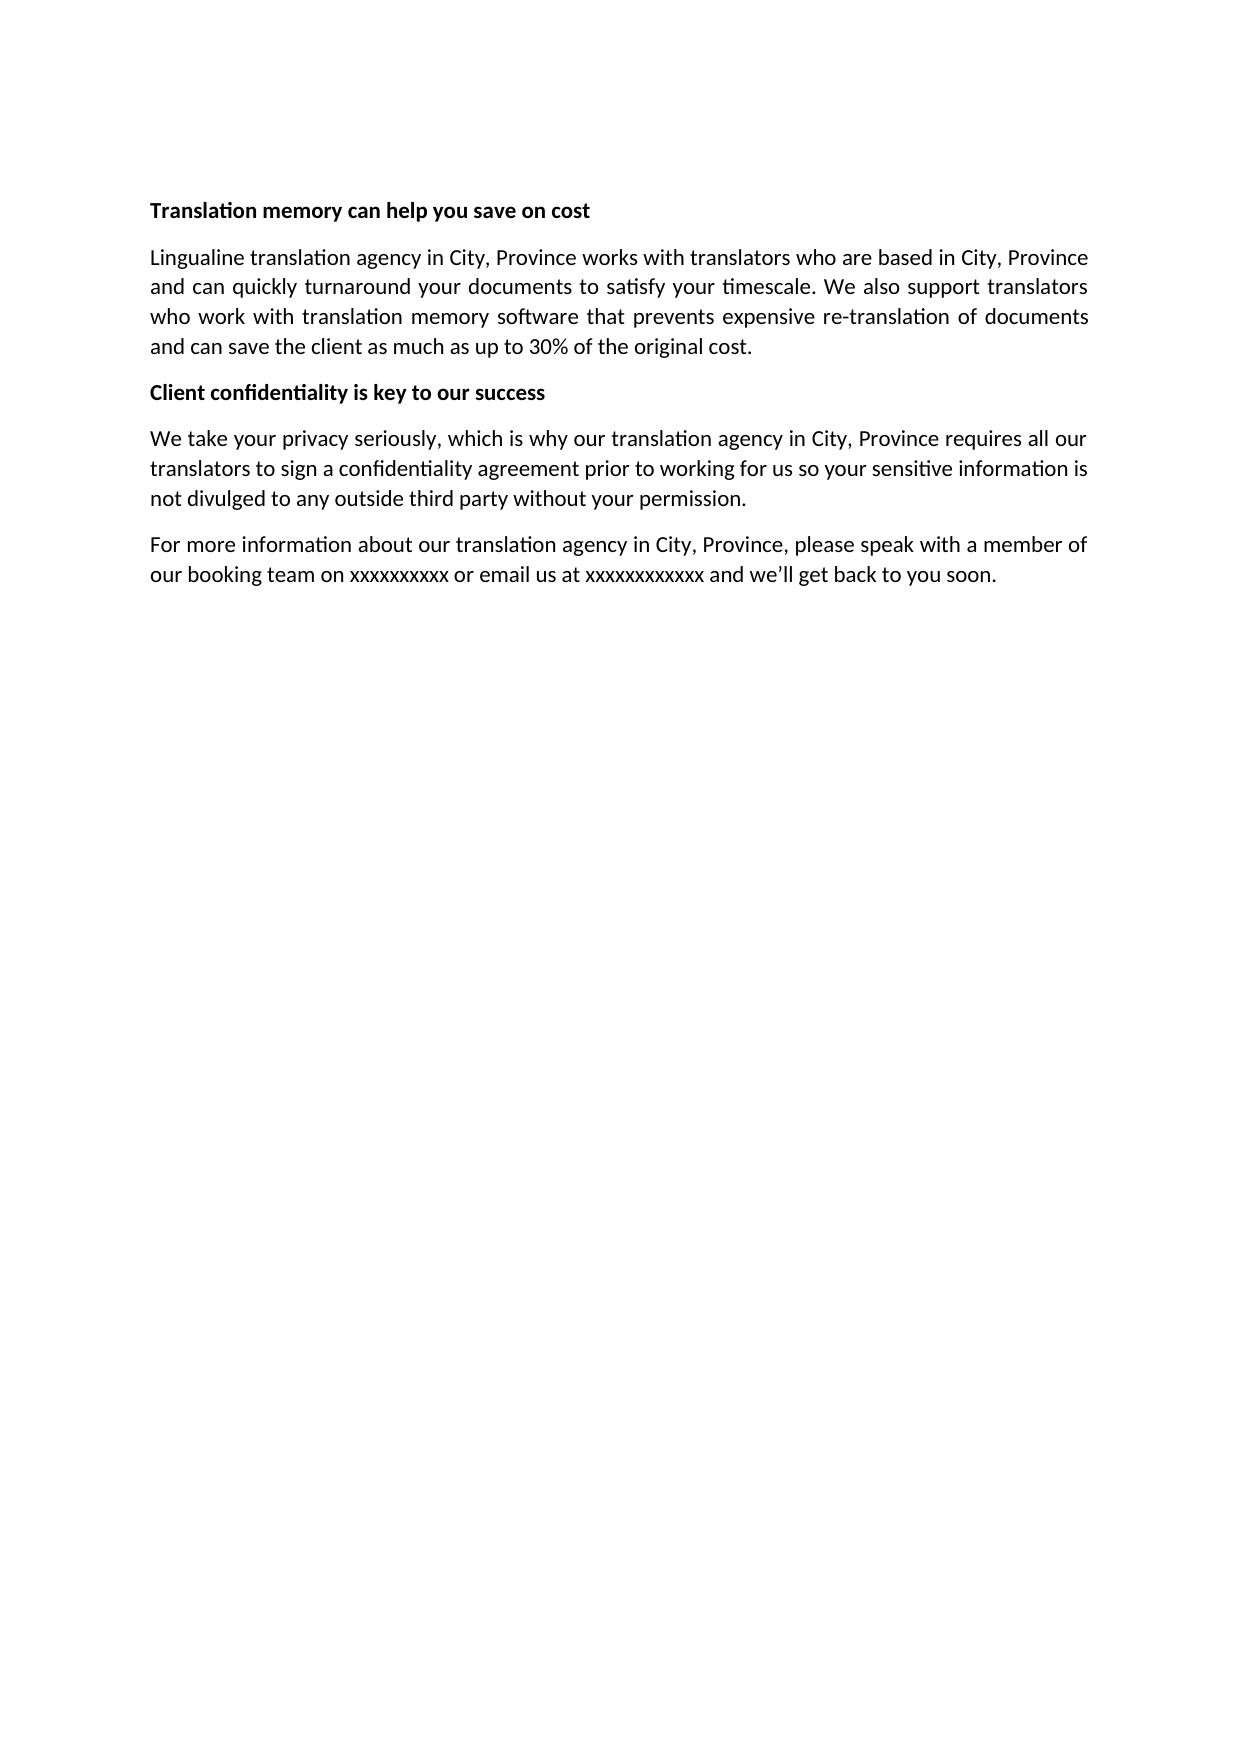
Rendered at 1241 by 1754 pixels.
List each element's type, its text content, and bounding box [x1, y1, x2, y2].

list We take your privacy seriously, which is why our translation agency in City, Province requires all our translators to sign a confidentiality agreement prior to working for us so your sensitive information is not divulged to any outside third party without your permission. [150, 424, 1090, 512]
text Translation memory can help you save on cost [150, 196, 1090, 224]
list For more information about our translation agency in City, Province, please speak with a member of our booking team on xxxxxxxxxx or email us at xxxxxxxxxxxx and we’ll get back to you soon. [150, 530, 1090, 588]
list Lingualine translation agency in City, Province works with translators who are based in City, Province and can quickly turnaround your documents to satisfy your timescale. We also support translators who work with translation memory software that prevents expensive re-translation of documents and can save the client as much as up to 30% of the original cost. [150, 243, 1090, 360]
text Client confidentiality is key to our success [150, 378, 1090, 406]
